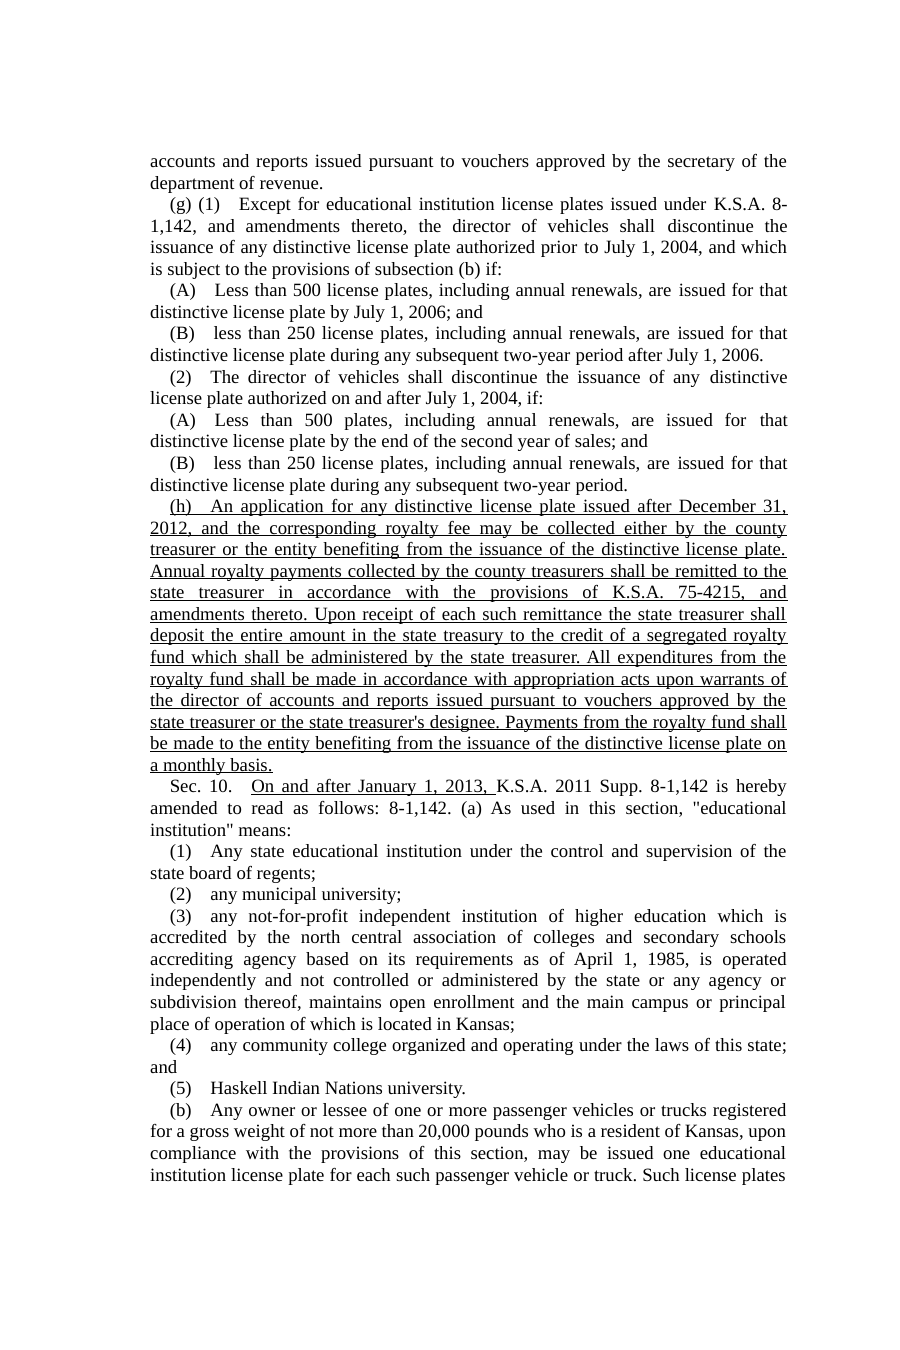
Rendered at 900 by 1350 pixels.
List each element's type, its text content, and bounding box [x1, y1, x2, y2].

text accounts and reports issued pursuant to vouchers approved by the secretary of the department of revenue. [150, 150, 787, 193]
text state treasurer or the state treasurer's designee. Payments from the royalty fund shall [150, 709, 787, 729]
text (4) any community college organized and operating under the laws of this state; and [150, 1034, 787, 1077]
text (5) Haskell Indian Nations university. [150, 1077, 787, 1099]
text (A) Less than 500 plates, including annual renewals, are issued for that distinctive license plate by the end of the second year of sales; and [150, 409, 787, 452]
text be made to the entity benefiting from the issuance of the distinctive license plate on [150, 730, 787, 751]
text (g) (1) Except for educational institution license plates issued under K.S.A. 8-1,142, and amendments thereto, the director of vehicles shall discontinue the issuance of any distinctive license plate authorized prior to July 1, 2004, and which is subject to the provisions of subsection (b) if: [150, 193, 787, 279]
text Sec. 10. On and after January 1, 2013, K.S.A. 2011 Supp. 8-1,142 is hereby amended to read as follows: 8-1,142. (a) As used in this section, "educational institution" means: [150, 775, 787, 840]
text (B) less than 250 license plates, including annual renewals, are issued for that distinctive license plate during any subsequent two-year period after July 1, 2006. [150, 322, 787, 366]
text a monthly basis. [150, 752, 787, 775]
text (2) any municipal university; [150, 883, 787, 905]
text amendments thereto. Upon receipt of each such remittance the state treasurer shall [150, 601, 787, 622]
text (1) Any state educational institution under the control and supervision of the state board of regents; [150, 840, 787, 883]
text (A) Less than 500 license plates, including annual renewals, are issued for that distinctive license plate by July 1, 2006; and [150, 279, 787, 322]
text (3) any not-for-profit independent institution of higher education which is accredited by the north central association of colleges and secondary schools accrediting agency based on its requirements as of April 1, 1985, is operated independently and not controlled or administered by the state or any agency or subdivision thereof, maintains open enrollment and the main campus or principal place of operation of which is located in Kansas; [150, 905, 787, 1034]
text fund which shall be administered by the state treasurer. All expenditures from the [150, 644, 787, 665]
text (h) An application for any distinctive license plate issued after December 31, 2012, and the corresponding royalty fee may be collected either by the county [150, 495, 787, 535]
text state treasurer in accordance with the provisions of K.S.A. 75-4215, and [150, 579, 787, 600]
text the director of accounts and reports issued pursuant to vouchers approved by the [150, 687, 787, 708]
text deposit the entire amount in the state treasury to the credit of a segregated royalty [150, 623, 787, 643]
text (B) less than 250 license plates, including annual renewals, are issued for that distinctive license plate during any subsequent two-year period. [150, 452, 787, 495]
text treasurer or the entity benefiting from the issuance of the distinctive license plate. [150, 536, 787, 557]
text royalty fund shall be made in accordance with appropriation acts upon warrants of [150, 666, 787, 686]
text (2) The director of vehicles shall discontinue the issuance of any distinctive license plate authorized on and after July 1, 2004, if: [150, 366, 787, 409]
text (b) Any owner or lessee of one or more passenger vehicles or trucks registered for a gross weight of not more than 20,000 pounds who is a resident of Kansas, upon compliance with the provisions of this section, may be issued one educational institution license plate for each such passenger vehicle or truck. Such license plates [150, 1099, 787, 1185]
text Annual royalty payments collected by the county treasurers shall be remitted to the [150, 558, 787, 578]
